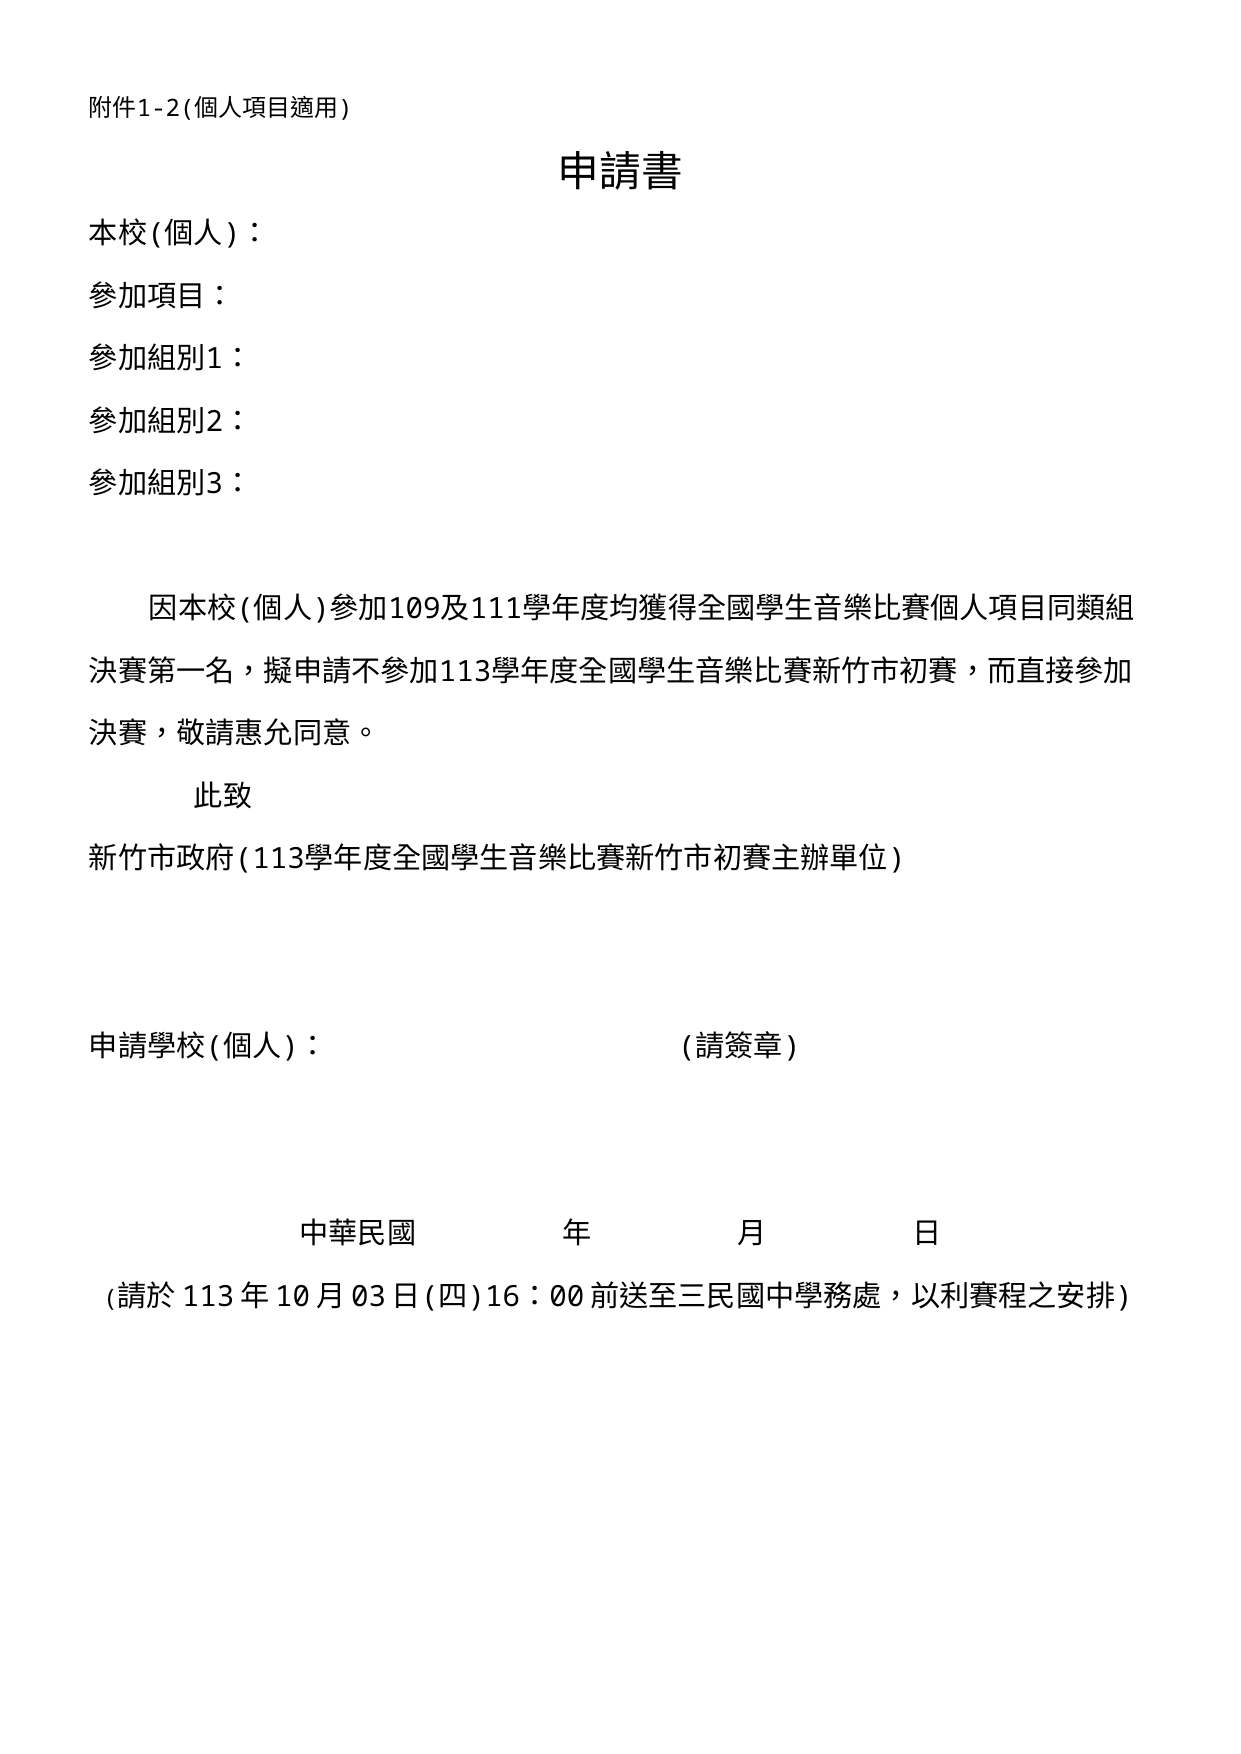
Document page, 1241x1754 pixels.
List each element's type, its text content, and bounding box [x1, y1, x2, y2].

text 參加組別1： [89, 314, 1152, 377]
text 因本校(個人)參加109及111學年度均獲得全國學生音樂比賽個人項目同類組決賽第一名，擬申請不參加113學年度全國學生音樂比賽新竹市初賽，而直接參加決賽，敬請惠允同意。 [89, 564, 1152, 752]
text 附件1-2(個人項目適用) [89, 64, 1152, 127]
text 申請學校(個人)： (請簽章) [89, 1002, 1152, 1064]
text 參加組別2： [89, 377, 1152, 439]
text 本校(個人)： [89, 189, 1152, 252]
text 申請書 [89, 127, 1152, 189]
text 參加組別3： [89, 439, 1152, 502]
text 新竹市政府(113學年度全國學生音樂比賽新竹市初賽主辦單位) [89, 814, 1152, 877]
text (請於113年10月03日(四)16：00前送至三民國中學務處，以利賽程之安排) [89, 1252, 1152, 1314]
text 此致 [89, 752, 1152, 814]
text 參加項目： [89, 252, 1152, 314]
text 中華民國 年 月 日 [89, 1189, 1152, 1252]
